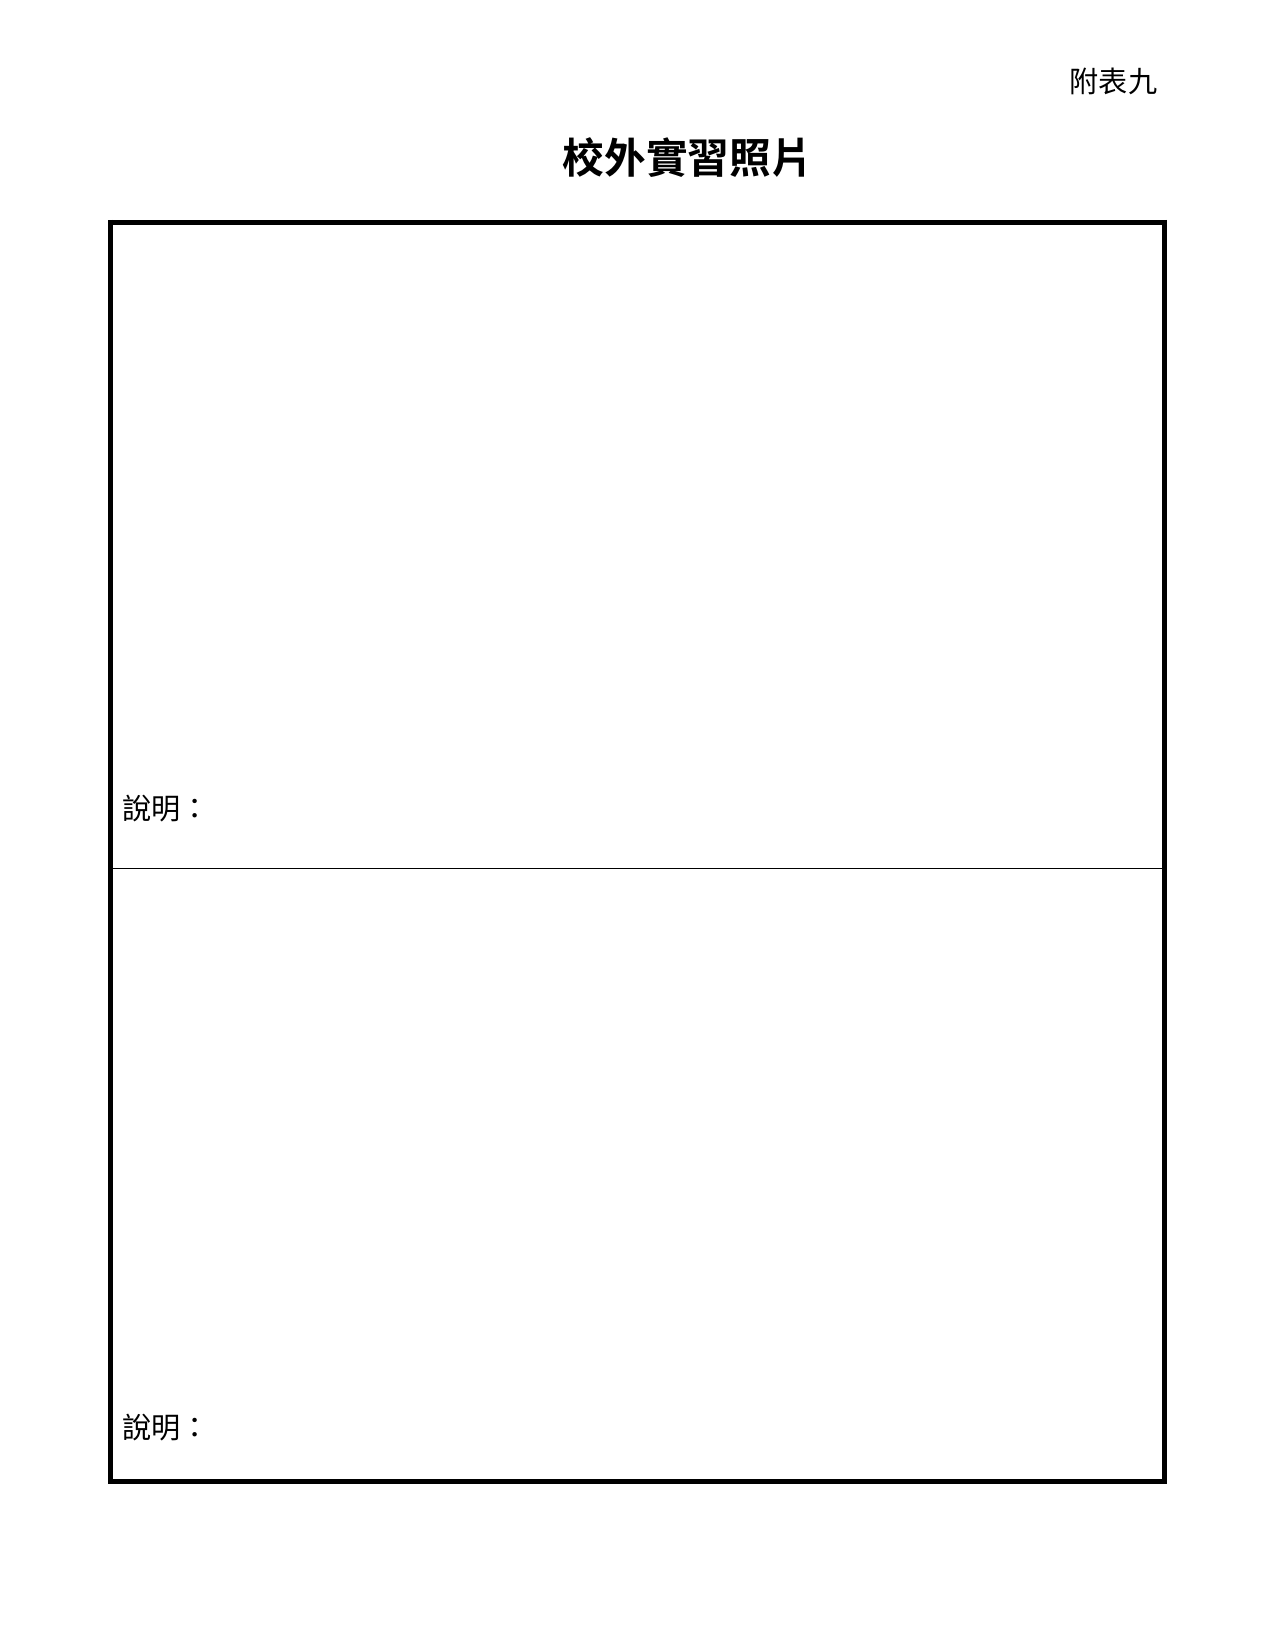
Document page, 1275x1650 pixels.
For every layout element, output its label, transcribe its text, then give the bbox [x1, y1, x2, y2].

text 校外實習照片 [218, 125, 1157, 186]
table_cell 說明： [113, 869, 1162, 1479]
table_header 說明： [113, 225, 1162, 868]
